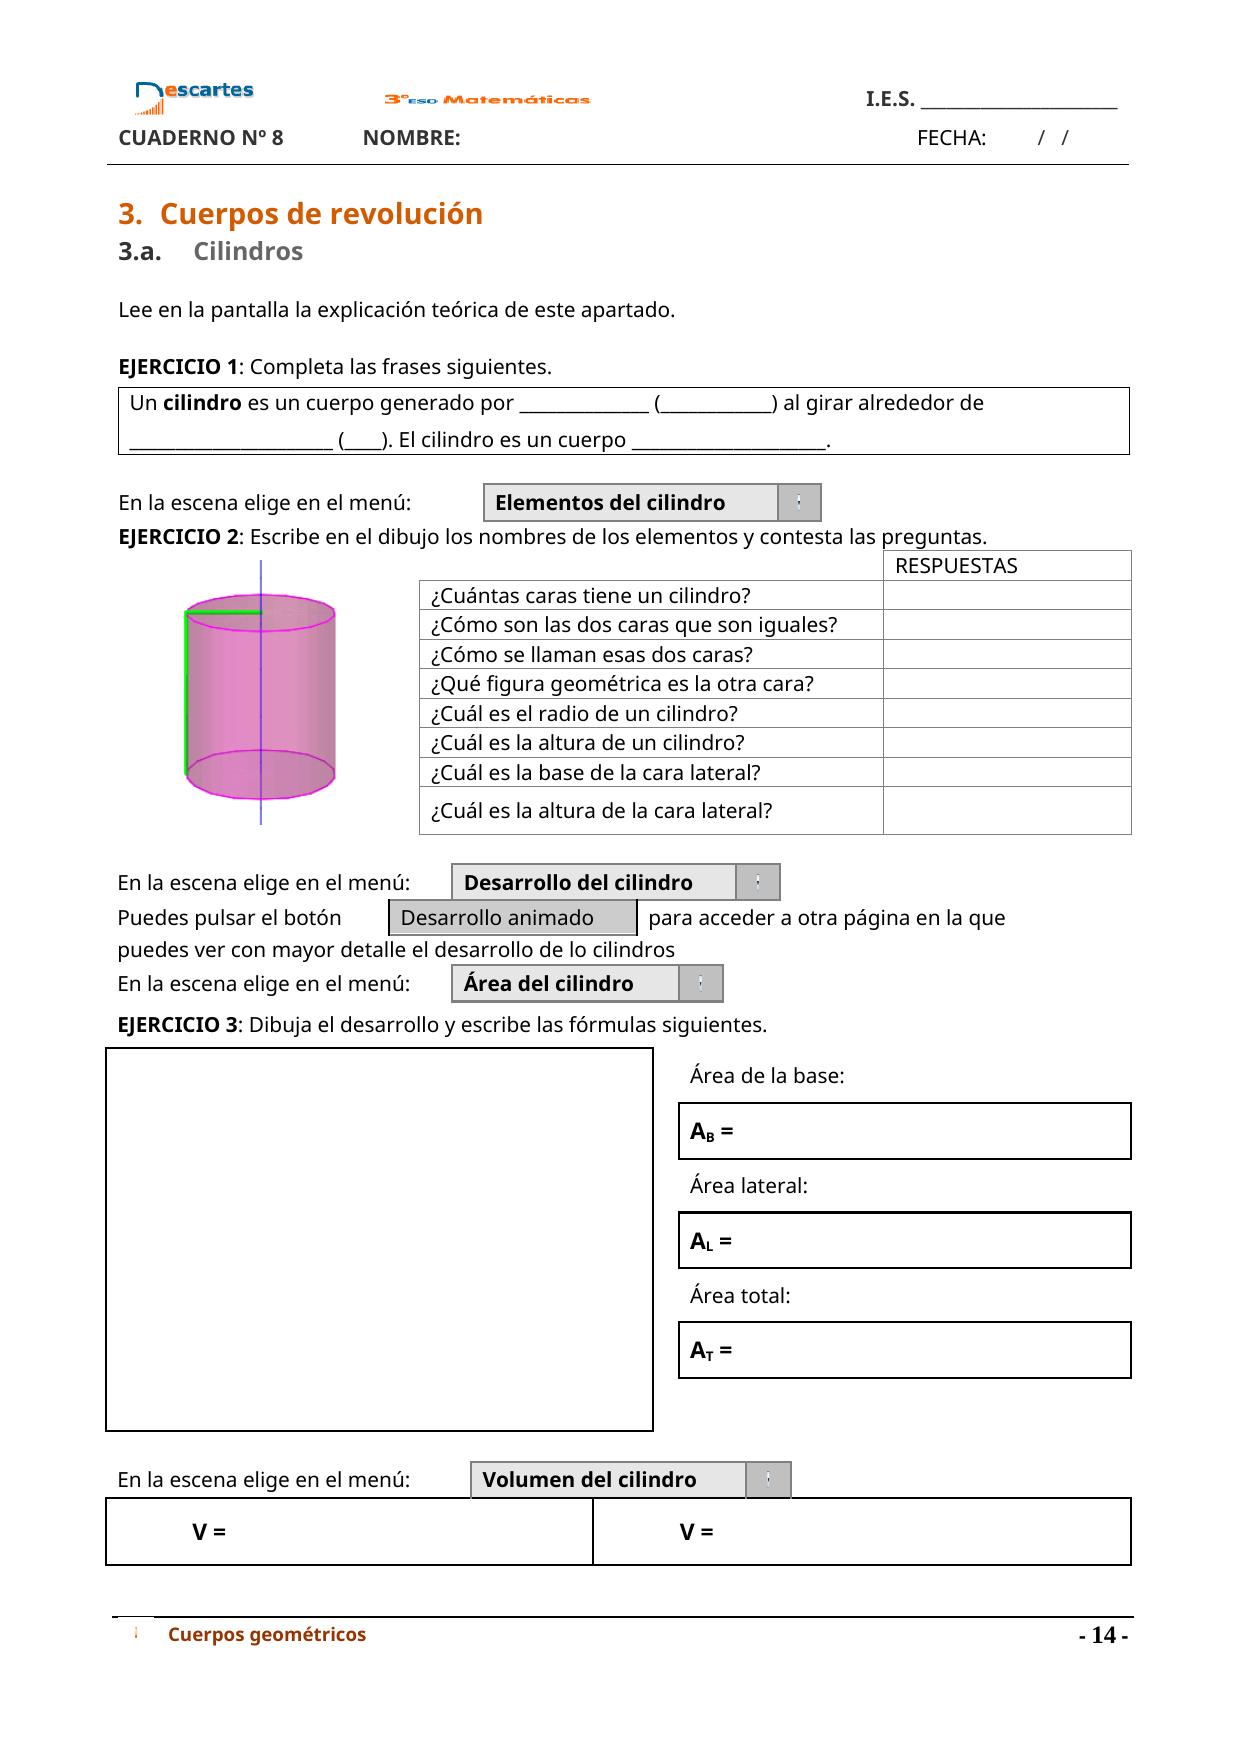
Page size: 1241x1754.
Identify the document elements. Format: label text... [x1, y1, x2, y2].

table_header [779, 485, 820, 520]
table_header Un cilindro es un cuerpo generado por ______________ (____________) al girar alrededor de ______________________ (____). El cilindro es un cuerpo _____________________. [119, 388, 1129, 453]
table_cell [107, 550, 420, 833]
table_cell [884, 669, 1131, 698]
table_cell ¿Cómo se llaman esas dos caras? [420, 640, 883, 668]
table_cell [884, 581, 1131, 609]
text 3.a. Cilindros [118, 233, 1122, 267]
table_header [822, 483, 1132, 520]
table_cell AL = [680, 1214, 1130, 1267]
table_header [781, 863, 1131, 899]
table_cell para acceder a otra página en la que [638, 899, 1131, 933]
table_cell Área de la base: [679, 1047, 1131, 1102]
table_cell EJERCICIO 3: Dibuja el desarrollo y escribe las fórmulas siguientes. [106, 1000, 1131, 1047]
table_cell ¿Qué figura geométrica es la otra cara? [420, 669, 883, 698]
table_header En la escena elige en el menú: [106, 863, 451, 899]
table_cell [884, 610, 1131, 639]
table_cell Área total: [679, 1269, 1131, 1321]
table_cell [884, 758, 1131, 786]
table_header En la escena elige en el menú: [107, 483, 483, 520]
table_cell AB = [680, 1104, 1130, 1157]
table_cell [679, 1379, 1131, 1430]
table_cell ¿Cuál es la altura de un cilindro? [420, 728, 883, 757]
table_cell Desarrollo animado [390, 901, 636, 933]
table_cell [680, 966, 722, 1000]
picture [151, 560, 375, 825]
table_cell ¿Cuántas caras tiene un cilindro? [420, 581, 883, 609]
table_cell puedes ver con mayor detalle el desarrollo de lo cilindros [106, 934, 1131, 964]
table_cell [107, 1049, 652, 1430]
table_cell [884, 787, 1131, 833]
picture [134, 1626, 138, 1638]
table_header Volumen del cilindro [472, 1463, 745, 1497]
table_cell AT = [680, 1323, 1130, 1377]
table_cell V = [594, 1499, 1130, 1564]
table_cell ¿Cuál es la base de la cara lateral? [420, 758, 883, 786]
table_cell ¿Cuál es la altura de la cara lateral? [420, 787, 883, 833]
table_cell Puedes pulsar el botón [106, 899, 388, 933]
list Cuerpos de revolución [118, 193, 1122, 233]
table_cell RESPUESTAS [884, 551, 1131, 580]
table_cell ¿Cuál es el radio de un cilindro? [420, 699, 883, 727]
table_header [737, 865, 779, 899]
text EJERCICIO 1: Completa las frases siguientes. [118, 352, 1122, 381]
table_header Elementos del cilindro [485, 485, 777, 520]
table_cell Área del cilindro [453, 966, 678, 1000]
text Lee en la pantalla la explicación teórica de este apartado. [118, 296, 1122, 324]
table_header En la escena elige en el menú: [106, 1461, 470, 1497]
table_cell [654, 1047, 678, 1430]
table_cell [884, 699, 1131, 727]
picture [134, 82, 257, 115]
table_cell [884, 728, 1131, 757]
table_cell [420, 550, 883, 580]
table_cell Área lateral: [679, 1160, 1131, 1211]
table_cell V = [107, 1499, 592, 1564]
table_header [747, 1463, 790, 1497]
table_cell EJERCICIO 2: Escribe en el dibujo los nombres de los elementos y contesta las preguntas. [107, 520, 1132, 550]
table_cell ¿Cómo son las dos caras que son iguales? [420, 610, 883, 639]
table_header [792, 1461, 1131, 1497]
table_header Desarrollo del cilindro [453, 865, 735, 899]
table_cell [884, 640, 1131, 668]
table_cell En la escena elige en el menú: [106, 964, 451, 1000]
table_cell [724, 964, 1131, 1000]
